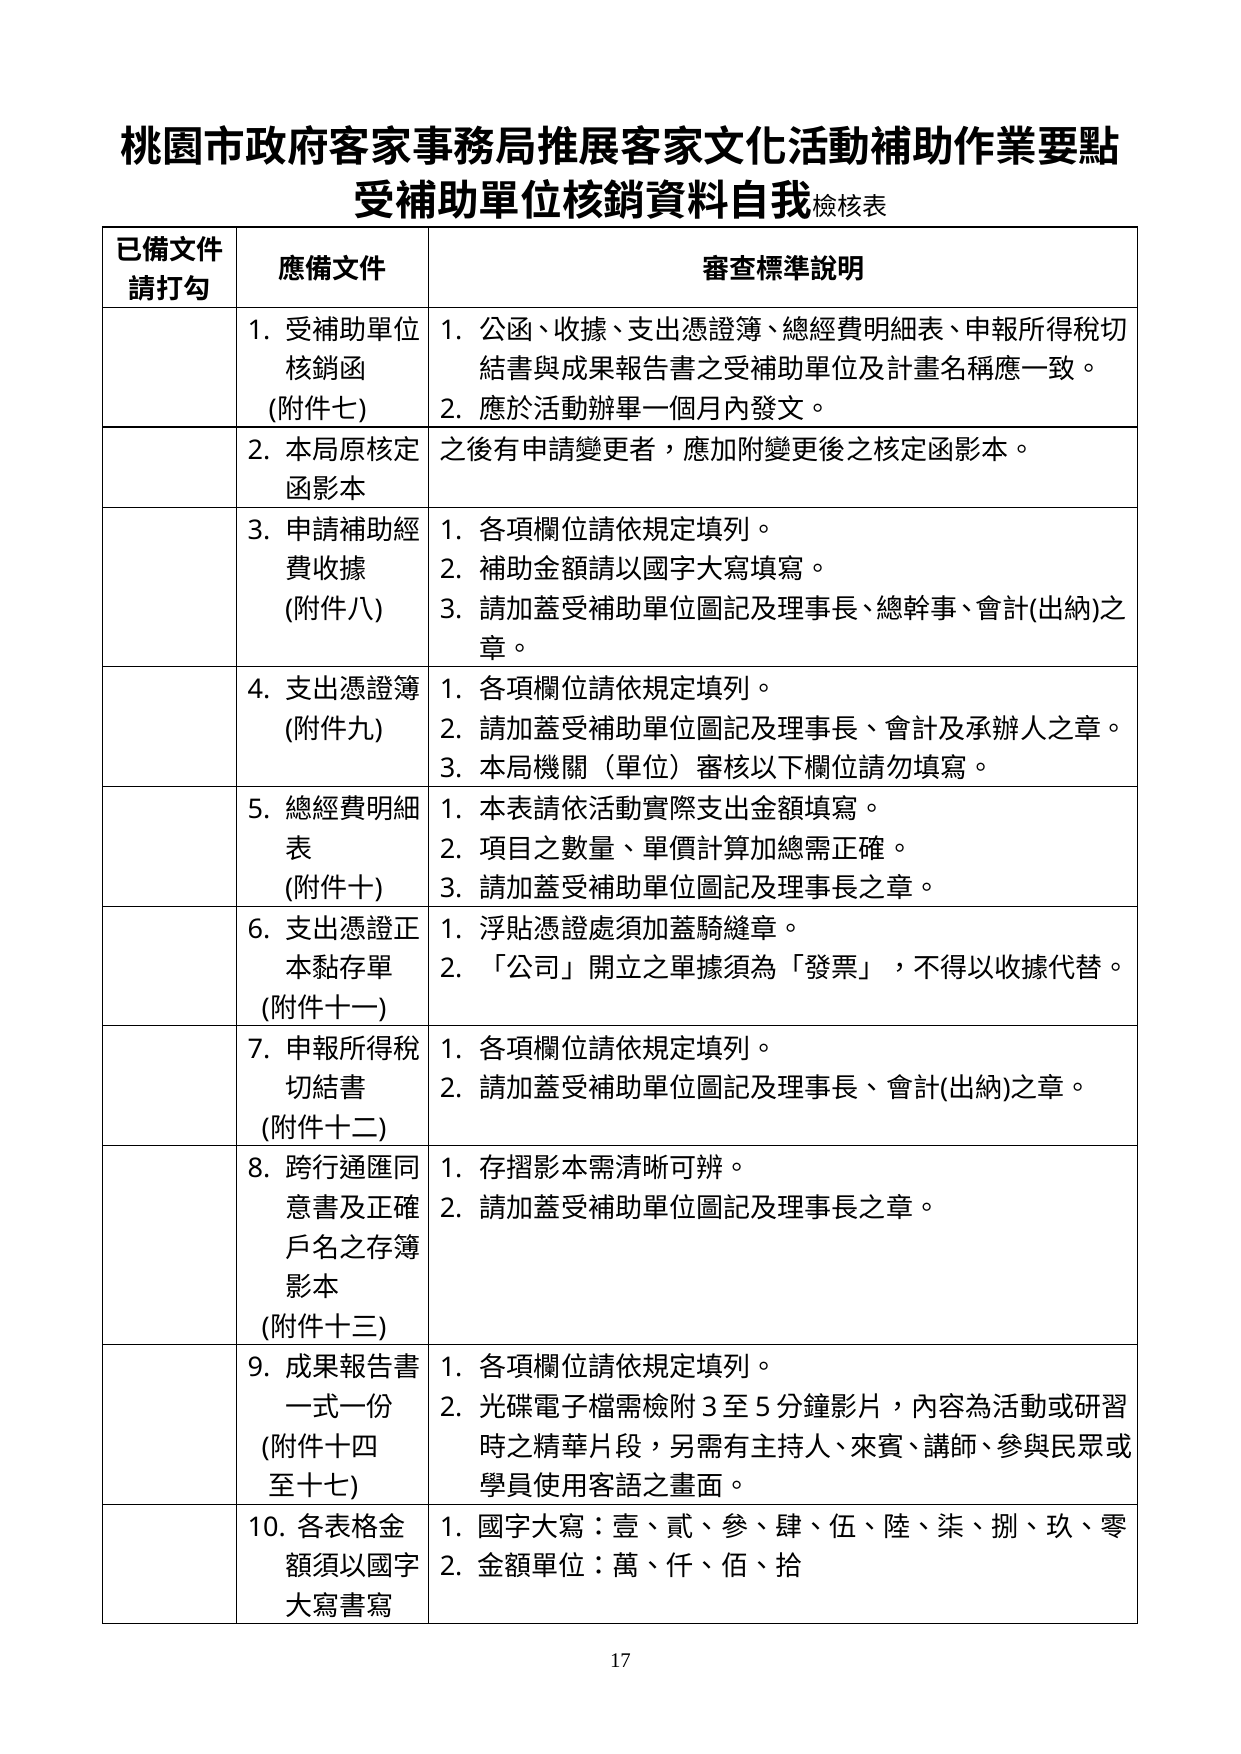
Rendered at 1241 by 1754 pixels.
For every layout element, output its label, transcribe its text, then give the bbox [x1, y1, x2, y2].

table_header 已備文件請打勾 [103, 228, 236, 307]
table_cell 各項欄位請依規定填列。 請加蓋受補助單位圖記及理事長、會計及承辦人之章。 本局機關（單位）審核以下欄位請勿填寫。 [429, 667, 1137, 786]
table_cell 各表格金額須以國字大寫書寫 [237, 1505, 428, 1623]
table_cell 公函、收據、支出憑證簿、總經費明細表、申報所得稅切結書與成果報告書之受補助單位及計畫名稱應一致。 應於活動辦畢一個月內發文。 [429, 308, 1137, 426]
table_cell 申請補助經費收據 (附件八) [237, 508, 428, 666]
table_cell 浮貼憑證處須加蓋騎縫章。 「公司」開立之單據須為「發票」，不得以收據代替。 [429, 907, 1137, 1025]
table_cell [103, 1146, 236, 1344]
table_cell 存摺影本需清晰可辨。 請加蓋受補助單位圖記及理事長之章。 [429, 1146, 1137, 1344]
table_cell [103, 428, 236, 507]
text 桃園市政府客家事務局推展客家文化活動補助作業要點 [118, 118, 1122, 172]
table_cell 之後有申請變更者，應加附變更後之核定函影本。 [429, 428, 1137, 507]
table_cell 各項欄位請依規定填列。 補助金額請以國字大寫填寫。 請加蓋受補助單位圖記及理事長、總幹事、會計(出納)之章。 [429, 508, 1137, 666]
table_cell 申報所得稅切結書 (附件十二) [237, 1026, 428, 1145]
table_cell 本表請依活動實際支出金額填寫。 項目之數量、單價計算加總需正確。 請加蓋受補助單位圖記及理事長之章。 [429, 787, 1137, 906]
table_cell [103, 907, 236, 1025]
table_cell [103, 1345, 236, 1503]
table_cell [103, 1026, 236, 1145]
table_cell [103, 667, 236, 786]
table_cell 受補助單位核銷函 (附件七) [237, 308, 428, 426]
table_cell 成果報告書一式一份 (附件十四 至十七) [237, 1345, 428, 1503]
table_cell 各項欄位請依規定填列。 請加蓋受補助單位圖記及理事長、會計(出納)之章。 [429, 1026, 1137, 1145]
table_cell [103, 508, 236, 666]
table_cell 各項欄位請依規定填列。 光碟電子檔需檢附3至5分鐘影片，內容為活動或研習時之精華片段，另需有主持人、來賓、講師、參與民眾或學員使用客語之畫面。 [429, 1345, 1137, 1503]
table_cell [103, 787, 236, 906]
table_cell [103, 1505, 236, 1623]
table_cell 跨行通匯同意書及正確戶名之存簿影本 (附件十三) [237, 1146, 428, 1344]
table_cell 支出憑證正本黏存單 (附件十一) [237, 907, 428, 1025]
table_cell 國字大寫：壹、貳、參、肆、伍、陸、柒、捌、玖、零 金額單位：萬、仟、佰、拾 [429, 1505, 1137, 1623]
text 受補助單位核銷資料自我檢核表 [118, 172, 1122, 226]
table_header 應備文件 [237, 228, 428, 307]
table_header 審查標準說明 [429, 228, 1137, 307]
table_cell 總經費明細表 (附件十) [237, 787, 428, 906]
table_cell [103, 308, 236, 426]
table_cell 本局原核定函影本 [237, 428, 428, 507]
table_cell 支出憑證簿 (附件九) [237, 667, 428, 786]
